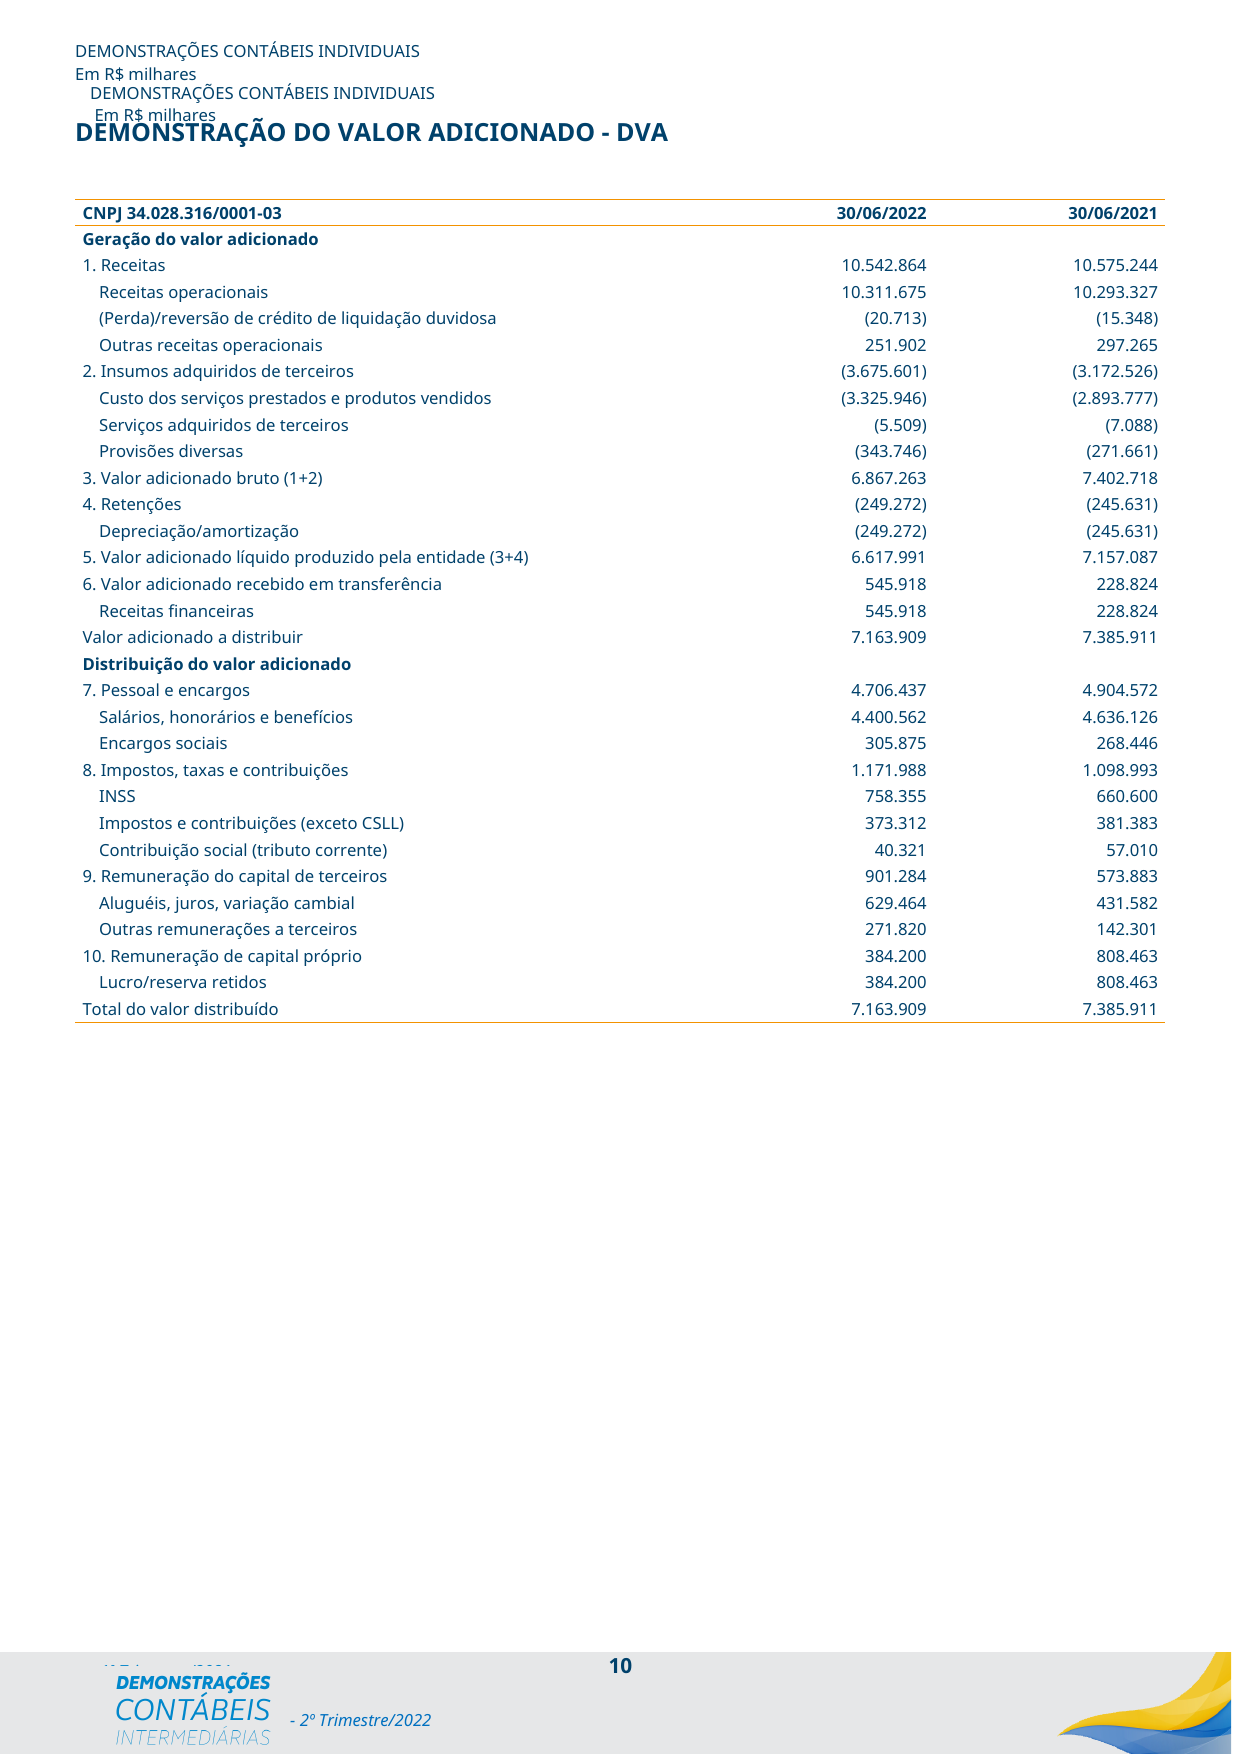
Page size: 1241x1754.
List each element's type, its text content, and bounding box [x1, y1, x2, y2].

subtitle DEMONSTRAÇÃO DO VALOR ADICIONADO - DVA [75, 115, 1165, 149]
table_cell Contribuição social (tributo corrente) [75, 836, 572, 863]
table_cell 228.824 [934, 571, 1165, 597]
table_cell [572, 518, 702, 544]
table_cell 373.312 [702, 810, 934, 836]
table_cell (3.675.601) [702, 358, 934, 385]
table_cell 573.883 [934, 863, 1165, 889]
table_cell [572, 757, 702, 783]
table_cell 808.463 [934, 943, 1165, 969]
table_cell [572, 252, 702, 278]
table_cell [572, 571, 702, 597]
table_cell 7.163.909 [702, 996, 934, 1022]
table_cell [572, 704, 702, 730]
table_cell (271.661) [934, 438, 1165, 464]
table_cell 7.402.718 [934, 465, 1165, 491]
table_cell [572, 438, 702, 464]
table_cell 7.385.911 [934, 624, 1165, 650]
table_cell 268.446 [934, 730, 1165, 757]
table_cell 10.293.327 [934, 279, 1165, 305]
table_cell Impostos e contribuições (exceto CSLL) [75, 810, 572, 836]
table_cell (245.631) [934, 491, 1165, 518]
table_header 30/06/2022 [702, 200, 934, 225]
table_cell 297.265 [934, 332, 1165, 358]
table_cell [572, 279, 702, 305]
table_cell 228.824 [934, 597, 1165, 624]
table_cell 57.010 [934, 836, 1165, 863]
table_cell [702, 650, 934, 677]
table_cell (7.088) [934, 411, 1165, 438]
table_cell [572, 332, 702, 358]
table_header CNPJ 34.028.316/0001-03 [75, 200, 572, 225]
table_cell Geração do valor adicionado [75, 226, 572, 252]
table_cell [572, 305, 702, 332]
table_cell [572, 465, 702, 491]
table_cell Serviços adquiridos de terceiros [75, 411, 572, 438]
table_cell 2. Insumos adquiridos de terceiros [75, 358, 572, 385]
table_cell 4.904.572 [934, 677, 1165, 703]
table_cell 3. Valor adicionado bruto (1+2) [75, 465, 572, 491]
table_cell 1.098.993 [934, 757, 1165, 783]
table_cell [572, 597, 702, 624]
table_cell Valor adicionado a distribuir [75, 624, 572, 650]
table_cell INSS [75, 783, 572, 810]
table_cell (15.348) [934, 305, 1165, 332]
table_cell 545.918 [702, 571, 934, 597]
table_cell 4.706.437 [702, 677, 934, 703]
table_cell [572, 544, 702, 571]
table_cell 305.875 [702, 730, 934, 757]
table_cell Lucro/reserva retidos [75, 969, 572, 996]
table_cell Receitas financeiras [75, 597, 572, 624]
table_cell [572, 863, 702, 889]
table_cell [572, 996, 702, 1022]
table_cell [572, 385, 702, 411]
table_header 30/06/2021 [934, 200, 1165, 225]
table_cell 431.582 [934, 890, 1165, 916]
table_cell 1. Receitas [75, 252, 572, 278]
table_cell [572, 650, 702, 677]
table_cell 758.355 [702, 783, 934, 810]
table_header [572, 200, 702, 225]
table_cell Outras receitas operacionais [75, 332, 572, 358]
table_cell 384.200 [702, 943, 934, 969]
table_cell Total do valor distribuído [75, 996, 572, 1022]
table_cell [572, 677, 702, 703]
table_cell Distribuição do valor adicionado [75, 650, 572, 677]
table_cell Outras remunerações a terceiros [75, 916, 572, 943]
table_cell 4.400.562 [702, 704, 934, 730]
table_cell Encargos sociais [75, 730, 572, 757]
table_cell (245.631) [934, 518, 1165, 544]
table_cell [572, 624, 702, 650]
table_cell Depreciação/amortização [75, 518, 572, 544]
table_cell 9. Remuneração do capital de terceiros [75, 863, 572, 889]
table_cell 7. Pessoal e encargos [75, 677, 572, 703]
table_cell Custo dos serviços prestados e produtos vendidos [75, 385, 572, 411]
table_cell [572, 969, 702, 996]
table_cell Salários, honorários e benefícios [75, 704, 572, 730]
table_cell [934, 650, 1165, 677]
table_cell 40.321 [702, 836, 934, 863]
table_cell [572, 890, 702, 916]
table_cell [572, 810, 702, 836]
table_cell (3.325.946) [702, 385, 934, 411]
table_cell [702, 226, 934, 252]
table_cell (249.272) [702, 518, 934, 544]
table_cell [934, 226, 1165, 252]
table_cell 6.617.991 [702, 544, 934, 571]
table_cell 10.575.244 [934, 252, 1165, 278]
table_cell 808.463 [934, 969, 1165, 996]
table_cell 7.157.087 [934, 544, 1165, 571]
table_cell (249.272) [702, 491, 934, 518]
table_cell (343.746) [702, 438, 934, 464]
table_cell 901.284 [702, 863, 934, 889]
table_cell Aluguéis, juros, variação cambial [75, 890, 572, 916]
table_cell 271.820 [702, 916, 934, 943]
table_cell 10.542.864 [702, 252, 934, 278]
table_cell (2.893.777) [934, 385, 1165, 411]
table_cell 4. Retenções [75, 491, 572, 518]
table_cell 251.902 [702, 332, 934, 358]
table_cell (5.509) [702, 411, 934, 438]
table_cell 7.385.911 [934, 996, 1165, 1022]
table_cell [572, 226, 702, 252]
table_cell [572, 943, 702, 969]
table_cell 629.464 [702, 890, 934, 916]
table_cell [572, 491, 702, 518]
table_cell 4.636.126 [934, 704, 1165, 730]
table_cell 6. Valor adicionado recebido em transferência [75, 571, 572, 597]
table_cell Receitas operacionais [75, 279, 572, 305]
table_cell 142.301 [934, 916, 1165, 943]
table_cell 5. Valor adicionado líquido produzido pela entidade (3+4) [75, 544, 572, 571]
table_cell (20.713) [702, 305, 934, 332]
table_cell Provisões diversas [75, 438, 572, 464]
table_cell (Perda)/reversão de crédito de liquidação duvidosa [75, 305, 572, 332]
table_cell [572, 358, 702, 385]
table_cell (3.172.526) [934, 358, 1165, 385]
table_cell 10.311.675 [702, 279, 934, 305]
table_cell [572, 411, 702, 438]
table_cell [572, 916, 702, 943]
table_cell 384.200 [702, 969, 934, 996]
table_cell 6.867.263 [702, 465, 934, 491]
table_cell 7.163.909 [702, 624, 934, 650]
table_cell 545.918 [702, 597, 934, 624]
table_cell 8. Impostos, taxas e contribuições [75, 757, 572, 783]
table_cell 1.171.988 [702, 757, 934, 783]
table_cell 381.383 [934, 810, 1165, 836]
table_cell [572, 783, 702, 810]
table_cell [572, 730, 702, 757]
table_cell 660.600 [934, 783, 1165, 810]
table_cell [572, 836, 702, 863]
picture [0, 1652, 1232, 1754]
table_cell 10. Remuneração de capital próprio [75, 943, 572, 969]
